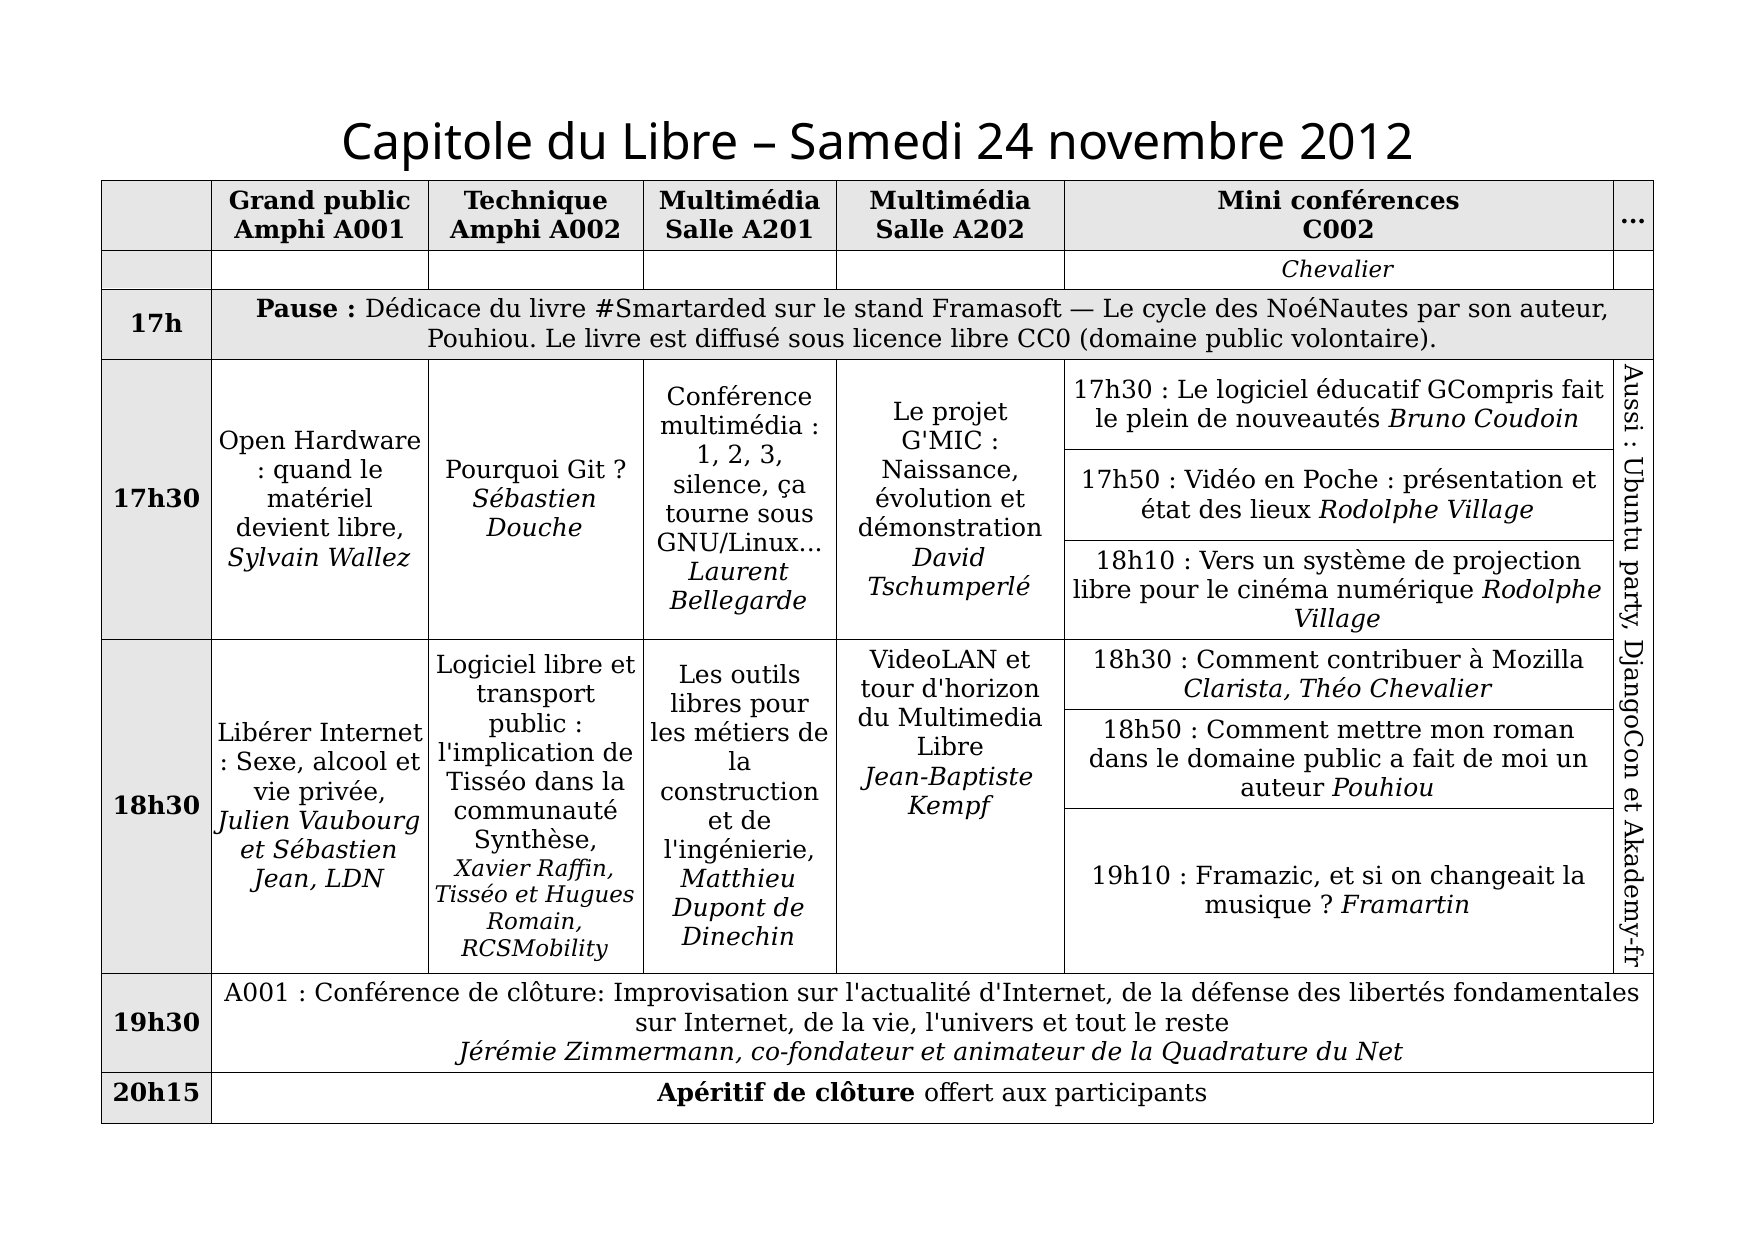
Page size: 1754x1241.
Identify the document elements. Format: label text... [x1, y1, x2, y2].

table_cell Pause : Dédicace du livre #Smartarded sur le stand Framasoft — Le cycle des NoéNautes par son auteur, Pouhiou. Le livre est diffusé sous licence libre CC0 (domaine public volontaire). [212, 290, 1653, 359]
table_cell 17h50 : Vidéo en Poche : présentation et état des lieux Rodolphe Village [1065, 450, 1613, 540]
table_cell Apéritif de clôture offert aux participants [212, 1073, 1653, 1123]
table_cell Chevalier [1065, 251, 1613, 288]
table_cell Les outils libres pour les métiers de la construction et de l'ingénierie, Matthieu Dupont de Dinechin [644, 640, 836, 973]
table_cell 17h30 [102, 360, 211, 639]
table_cell 18h50 : Comment mettre mon roman dans le domaine public a fait de moi un auteur Pouhiou [1065, 710, 1613, 808]
table_cell Conférence multimédia : 1, 2, 3, silence, ça tourne sous GNU/Linux... Laurent Bellegarde [644, 360, 836, 639]
table_cell 19h30 [102, 974, 211, 1072]
table_cell [1614, 251, 1653, 288]
table_cell Pourquoi Git ? Sébastien Douche [429, 360, 643, 639]
table_cell Open Hardware : quand le matériel devient libre, Sylvain Wallez [212, 360, 428, 639]
table_cell Libérer Internet : Sexe, alcool et vie privée, Julien Vaubourg et Sébastien Jean, LDN [212, 640, 428, 973]
table_cell [102, 181, 211, 250]
table_cell Le projet G'MIC : Naissance, évolution et démonstration David Tschumperlé [837, 360, 1064, 639]
table_cell Technique Amphi A002 [429, 181, 643, 250]
table_cell Multimédia Salle A202 [837, 181, 1064, 250]
table_cell [837, 251, 1064, 288]
table_cell Mini conférences C002 [1065, 181, 1613, 250]
table_cell Multimédia Salle A201 [644, 181, 836, 250]
table_cell [644, 251, 836, 288]
table_cell 19h10 : Framazic, et si on changeait la musique ? Framartin [1065, 809, 1613, 973]
table_cell 18h10 : Vers un système de projection libre pour le cinéma numérique Rodolphe Village [1065, 541, 1613, 639]
table_cell 17h [102, 290, 211, 359]
table_cell [429, 251, 643, 288]
table_cell 17h30 : Le logiciel éducatif GCompris fait le plein de nouveautés Bruno Coudoin [1065, 360, 1613, 449]
table_cell Grand public Amphi A001 [212, 181, 428, 250]
table_cell 18h30 : Comment contribuer à Mozilla Clarista, Théo Chevalier [1065, 640, 1613, 709]
table_cell ... [1614, 181, 1653, 250]
table_cell [212, 251, 428, 288]
table_cell Logiciel libre et transport public : l'implication de Tisséo dans la communauté Synthèse, Xavier Raffin, Tisséo et Hugues Romain, RCSMobility [429, 640, 643, 973]
table_cell [102, 251, 211, 288]
table_header Capitole du Libre – Samedi 24 novembre 2012 [101, 100, 1653, 180]
table_cell 18h30 [102, 640, 211, 973]
table_cell VideoLAN et tour d'horizon du Multimedia Libre Jean-Baptiste Kempf [837, 640, 1064, 973]
table_cell 20h15 [102, 1073, 211, 1123]
table_cell Aussi : Ubuntu party, DjangoCon et Akademy-fr [1614, 360, 1653, 973]
table_cell A001 : Conférence de clôture: Improvisation sur l'actualité d'Internet, de la défense des libertés fondamentales sur Internet, de la vie, l'univers et tout le reste Jérémie Zimmermann, co-fondateur et animateur de la Quadrature du Net [212, 974, 1653, 1072]
